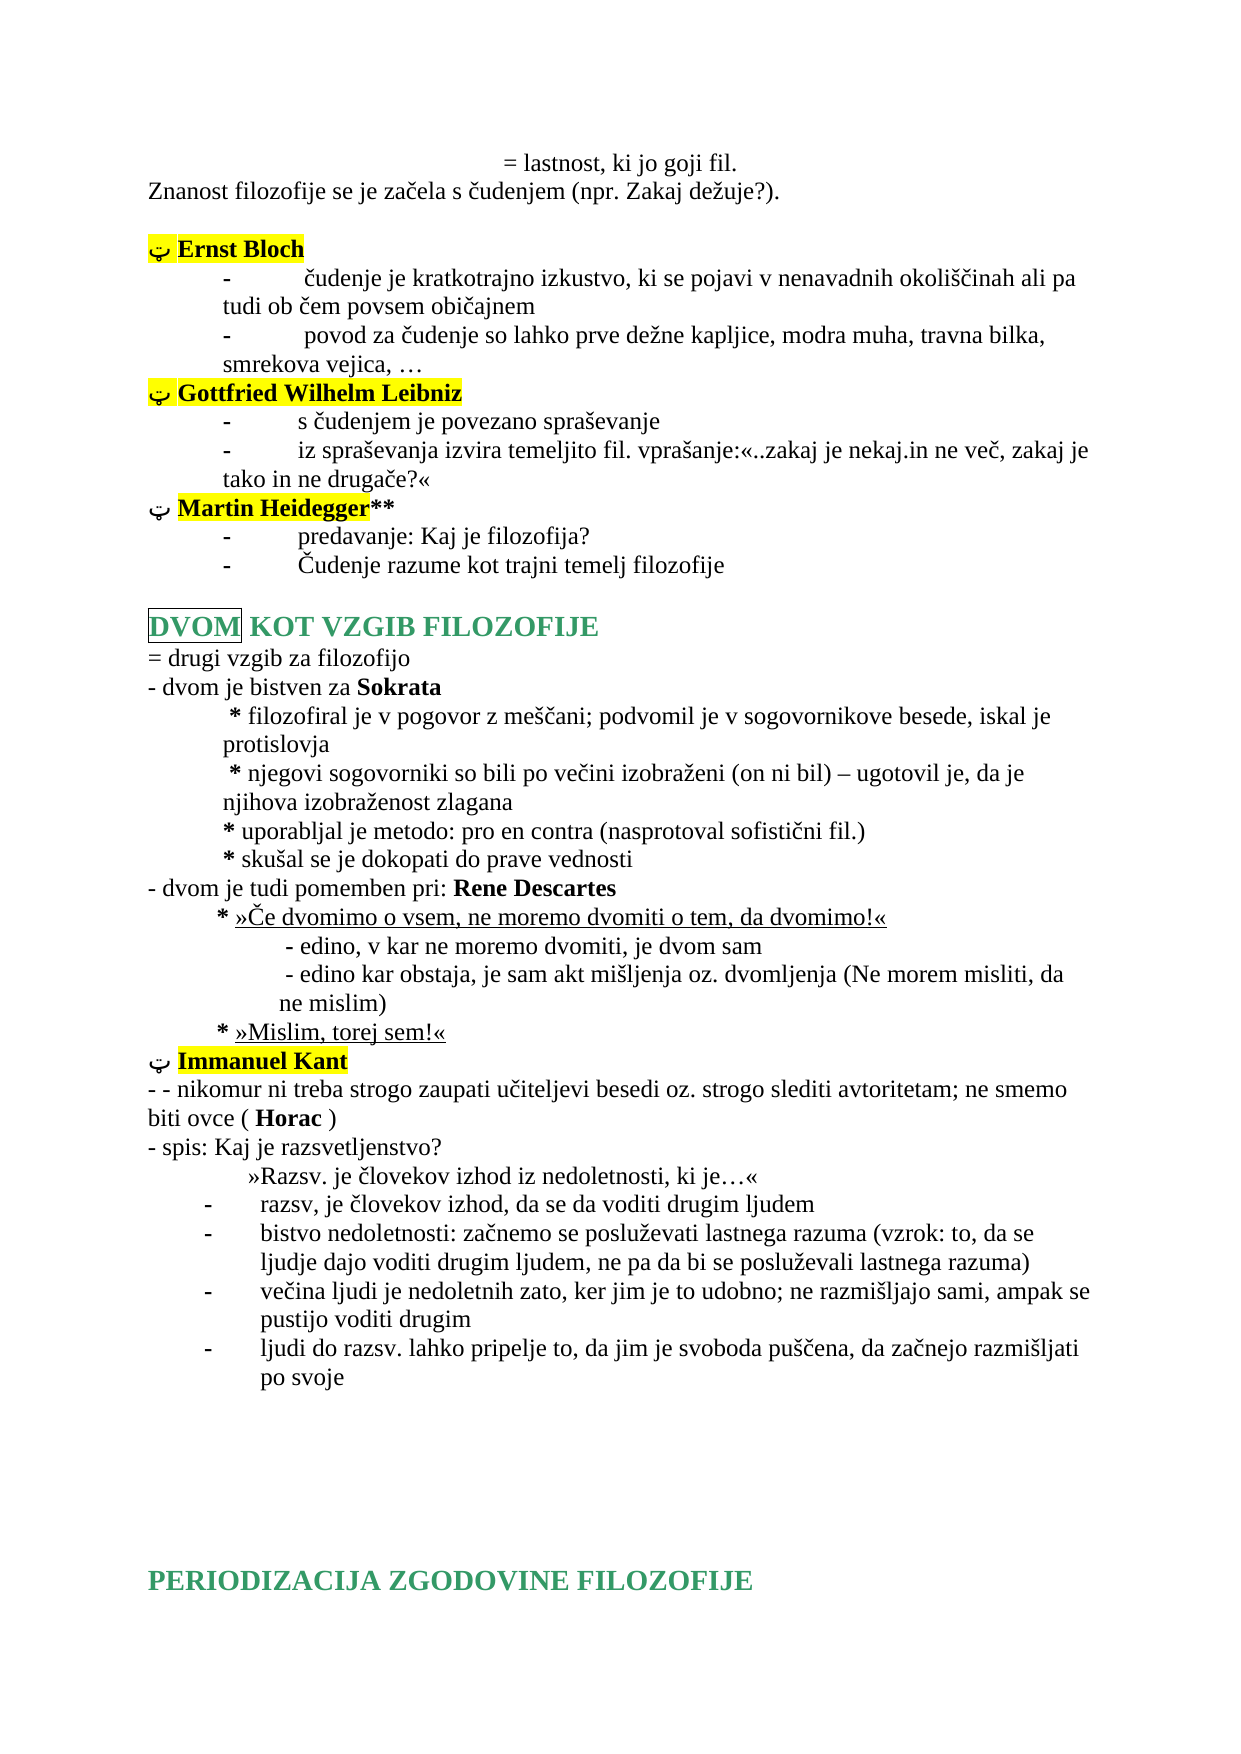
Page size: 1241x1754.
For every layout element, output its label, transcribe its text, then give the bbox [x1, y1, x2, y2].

text ټ Martin Heidegger** [148, 493, 1093, 521]
text * filozofiral je v pogovor z meščani; podvomil je v sogovornikove besede, iskal je protislovja [148, 701, 1093, 758]
text - edino kar obstaja, je sam akt mišljenja oz. dvomljenja (Ne morem misliti, da ne mislim) [148, 959, 1093, 1017]
list Čudenje razume kot trajni temelj filozofije [223, 550, 1093, 579]
text - spis: Kaj je razsvetljenstvo? [148, 1132, 1093, 1161]
list povod za čudenje so lahko prve dežne kapljice, modra muha, travna bilka, smrekova vejica, … [223, 320, 1093, 378]
text KOT VZGIB FILOZOFIJE [242, 608, 1093, 643]
text = lastnost, ki jo goji fil. [148, 148, 1093, 176]
text PERIODIZACIJA ZGODOVINE FILOZOFIJE [148, 1563, 1093, 1597]
text * »Če dvomimo o vsem, ne moremo dvomiti o tem, da dvomimo!« [148, 902, 1093, 931]
text Znanost filozofije se je začela s čudenjem (npr. Zakaj dežuje?). [148, 176, 1093, 205]
text - dvom je bistven za Sokrata [148, 672, 1093, 701]
text * skušal se je dokopati do prave vednosti [148, 844, 1093, 873]
list čudenje je kratkotrajno izkustvo, ki se pojavi v nenavadnih okoliščinah ali pa tudi ob čem povsem običajnem [223, 263, 1093, 320]
text * njegovi sogovorniki so bili po večini izobraženi (on ni bil) – ugotovil je, da je njihova izobraženost zlagana [148, 758, 1093, 816]
text * uporabljal je metodo: pro en contra (nasprotoval sofistični fil.) [148, 816, 1093, 844]
text - dvom je tudi pomemben pri: Rene Descartes [148, 873, 1093, 902]
text = drugi vzgib za filozofijo [148, 643, 1093, 672]
list ljudi do razsv. lahko pripelje to, da jim je svoboda puščena, da začnejo razmišljati po svoje [204, 1333, 1093, 1391]
list s čudenjem je povezano spraševanje [223, 406, 1093, 435]
text ټ Gottfried Wilhelm Leibniz [148, 378, 1093, 406]
text ټ Immanuel Kant [148, 1046, 1093, 1074]
list bistvo nedoletnosti: začnemo se posluževati lastnega razuma (vzrok: to, da se ljudje dajo voditi drugim ljudem, ne pa da bi se posluževali lastnega razuma) [204, 1218, 1093, 1276]
list večina ljudi je nedoletnih zato, ker jim je to udobno; ne razmišljajo sami, ampak se pustijo voditi drugim [204, 1276, 1093, 1333]
text * »Mislim, torej sem!« [148, 1017, 1093, 1046]
text ټ Ernst Bloch [148, 234, 1093, 263]
text - - nikomur ni treba strogo zaupati učiteljevi besedi oz. strogo slediti avtoritetam; ne smemo biti ovce ( Horac ) [148, 1074, 1093, 1132]
text »Razsv. je človekov izhod iz nedoletnosti, ki je…« [248, 1161, 1093, 1189]
list razsv, je človekov izhod, da se da voditi drugim ljudem [204, 1189, 1093, 1218]
list iz spraševanja izvira temeljito fil. vprašanje:«..zakaj je nekaj.in ne več, zakaj je tako in ne drugače?« [223, 435, 1093, 493]
list predavanje: Kaj je filozofija? [223, 521, 1093, 550]
text - edino, v kar ne moremo dvomiti, je dvom sam [148, 931, 1093, 959]
text DVOM [149, 609, 241, 642]
